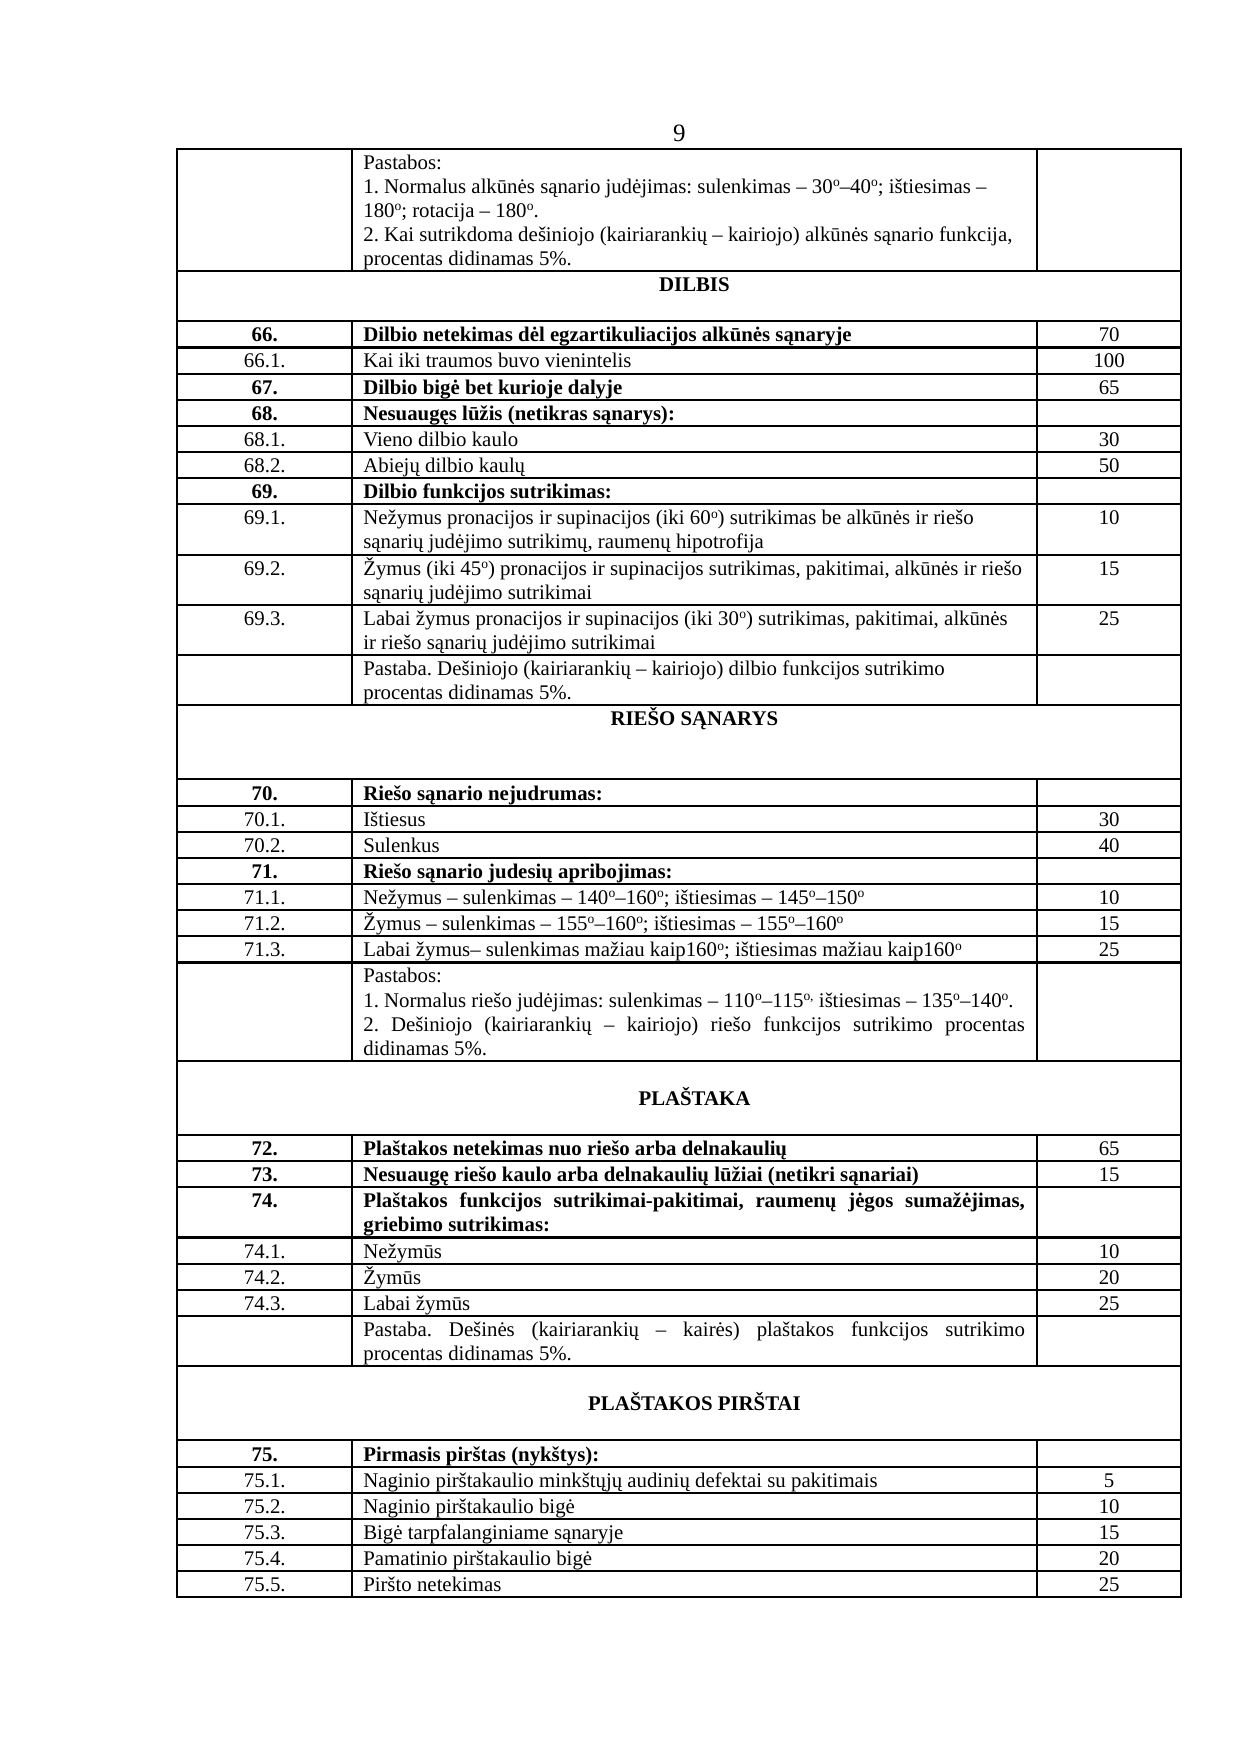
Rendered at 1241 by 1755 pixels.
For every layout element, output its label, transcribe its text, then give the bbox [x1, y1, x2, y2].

table_cell 68.1. [178, 427, 351, 451]
table_cell 20 [1038, 1546, 1180, 1570]
table_cell 71. [178, 859, 351, 883]
table_cell 100 [1038, 349, 1180, 372]
table_cell Žymus – sulenkimas – 155o–160o; ištiesimas – 155o–160o [353, 911, 1036, 935]
table_cell 70.2. [178, 833, 351, 857]
table_cell Pirmasis pirštas (nykštys): [353, 1441, 1036, 1466]
table_cell [1038, 401, 1180, 425]
table_cell Dilbio funkcijos sutrikimas: [353, 479, 1036, 503]
table_cell 40 [1038, 833, 1180, 857]
table_cell [178, 1062, 352, 1134]
table_cell 75.4. [178, 1546, 351, 1570]
table_cell [178, 1317, 351, 1365]
table_cell [1038, 780, 1180, 804]
table_cell 15 [1038, 1520, 1180, 1544]
table_cell 69.1. [178, 505, 351, 553]
table_cell 50 [1038, 453, 1180, 477]
table_cell Dilbio bigė bet kurioje dalyje [353, 375, 1036, 399]
table_cell Ištiesus [353, 807, 1036, 831]
table_cell 10 [1038, 885, 1180, 909]
table_cell 74.3. [178, 1291, 351, 1315]
table_cell Riešo sąnario judesių apribojimas: [353, 859, 1036, 883]
table_cell Pamatinio pirštakaulio bigė [353, 1546, 1036, 1570]
table_cell 74. [178, 1188, 351, 1236]
table_cell Labai žymus– sulenkimas mažiau kaip160o; ištiesimas mažiau kaip160o [353, 937, 1036, 961]
table_cell Pastaba. Dešiniojo (kairiarankių – kairiojo) dilbio funkcijos sutrikimo procentas didinamas 5%. [353, 656, 1036, 704]
table_cell 71.3. [178, 937, 351, 961]
table_cell [178, 150, 351, 270]
table_cell [1038, 859, 1180, 883]
table_cell 20 [1038, 1265, 1180, 1289]
table_cell Naginio pirštakaulio bigė [353, 1494, 1036, 1518]
table_cell Nežymus – sulenkimas – 140o–160o; ištiesimas – 145o–150o [353, 885, 1036, 909]
table_cell PLAŠTAKOS PIRŠTAI [352, 1367, 1037, 1439]
table_cell 65 [1038, 1136, 1180, 1160]
table_cell 68.2. [178, 453, 351, 477]
table_cell Bigė tarpfalanginiame sąnaryje [353, 1520, 1036, 1544]
table_cell Labai žymus pronacijos ir supinacijos (iki 30o) sutrikimas, pakitimai, alkūnės ir riešo sąnarių judėjimo sutrikimai [353, 606, 1036, 654]
table_cell 66.1. [178, 349, 351, 372]
table_cell 30 [1038, 807, 1180, 831]
table_cell [1038, 1441, 1180, 1466]
table_cell 70. [178, 780, 351, 804]
table_cell 75.2. [178, 1494, 351, 1518]
table_cell [1037, 272, 1180, 320]
table_cell Labai žymūs [353, 1291, 1036, 1315]
table_cell 71.1. [178, 885, 351, 909]
table_cell 75. [178, 1441, 351, 1466]
table_cell 65 [1038, 375, 1180, 399]
table_cell 15 [1038, 911, 1180, 935]
table_cell Nežymus pronacijos ir supinacijos (iki 60o) sutrikimas be alkūnės ir riešo sąnarių judėjimo sutrikimų, raumenų hipotrofija [353, 505, 1036, 553]
table_cell Pastabos: 1. Normalus alkūnės sąnario judėjimas: sulenkimas – 30o–40o; ištiesimas – 180o; rotacija – 180o. 2. Kai sutrikdoma dešiniojo (kairiarankių – kairiojo) alkūnės sąnario funkcija, procentas didinamas 5%. [353, 150, 1036, 270]
table_cell Nežymūs [353, 1239, 1036, 1263]
table_cell Naginio pirštakaulio minkštųjų audinių defektai su pakitimais [353, 1468, 1036, 1492]
table_cell Nesuaugę riešo kaulo arba delnakaulių lūžiai (netikri sąnariai) [353, 1162, 1036, 1186]
table_cell [1037, 1062, 1180, 1134]
table_cell [178, 964, 351, 1060]
table_cell 10 [1038, 1239, 1180, 1263]
table_cell 15 [1038, 1162, 1180, 1186]
table_cell Plaštakos netekimas nuo riešo arba delnakaulių [353, 1136, 1036, 1160]
table_cell Piršto netekimas [353, 1572, 1036, 1596]
table_cell 25 [1038, 1291, 1180, 1315]
table_cell 25 [1038, 937, 1180, 961]
table_cell Pastaba. Dešinės (kairiarankių – kairės) plaštakos funkcijos sutrikimo procentas didinamas 5%. [353, 1317, 1036, 1365]
table_cell [1038, 1188, 1180, 1236]
table_cell [1038, 479, 1180, 503]
table_cell 72. [178, 1136, 351, 1160]
table_cell Dilbio netekimas dėl egzartikuliacijos alkūnės sąnaryje [353, 322, 1036, 346]
table_cell 75.1. [178, 1468, 351, 1492]
table_cell Riešo sąnario nejudrumas: [353, 780, 1036, 804]
table_cell 15 [1038, 556, 1180, 604]
table_cell Žymūs [353, 1265, 1036, 1289]
table_cell [1038, 1317, 1180, 1365]
table_cell 25 [1038, 606, 1180, 654]
table_cell 66. [178, 322, 351, 346]
table_cell 10 [1038, 505, 1180, 553]
table_cell Abiejų dilbio kaulų [353, 453, 1036, 477]
table_cell 74.2. [178, 1265, 351, 1289]
table_cell 25 [1038, 1572, 1180, 1596]
table_cell 69. [178, 479, 351, 503]
table_cell 75.5. [178, 1572, 351, 1596]
table_cell Pastabos: 1. Normalus riešo judėjimas: sulenkimas – 110o–115o, ištiesimas – 135o–140o. 2. Dešiniojo (kairiarankių – kairiojo) riešo funkcijos sutrikimo procentas didinamas 5%. [353, 964, 1036, 1060]
table_cell 69.3. [178, 606, 351, 654]
table_cell 30 [1038, 427, 1180, 451]
table_cell 67. [178, 375, 351, 399]
table_cell Vieno dilbio kaulo [353, 427, 1036, 451]
table_cell Žymus (iki 45o) pronacijos ir supinacijos sutrikimas, pakitimai, alkūnės ir riešo sąnarių judėjimo sutrikimai [353, 556, 1036, 604]
table_cell [1038, 964, 1180, 1060]
table_cell 10 [1038, 1494, 1180, 1518]
table_cell RIEŠO SĄNARYS [352, 706, 1037, 778]
table_cell Nesuaugęs lūžis (netikras sąnarys): [353, 401, 1036, 425]
table_cell PLAŠTAKA [352, 1062, 1037, 1134]
table_cell 5 [1038, 1468, 1180, 1492]
table_cell [178, 656, 351, 704]
table_cell 74.1. [178, 1239, 351, 1263]
table_cell 73. [178, 1162, 351, 1186]
table_cell [178, 706, 352, 778]
table_cell DILBIS [352, 272, 1037, 320]
table_cell 69.2. [178, 556, 351, 604]
table_cell 70 [1038, 322, 1180, 346]
table_cell 71.2. [178, 911, 351, 935]
table_cell [1038, 150, 1180, 270]
table_cell 75.3. [178, 1520, 351, 1544]
table_cell [178, 272, 352, 320]
table_cell Sulenkus [353, 833, 1036, 857]
table_cell [178, 1367, 352, 1439]
table_cell Kai iki traumos buvo vienintelis [353, 349, 1036, 372]
table_cell [1037, 706, 1180, 778]
table_cell Plaštakos funkcijos sutrikimai-pakitimai, raumenų jėgos sumažėjimas, griebimo sutrikimas: [353, 1188, 1036, 1236]
table_cell 70.1. [178, 807, 351, 831]
table_cell 68. [178, 401, 351, 425]
table_cell [1037, 1367, 1180, 1439]
table_cell [1038, 656, 1180, 704]
